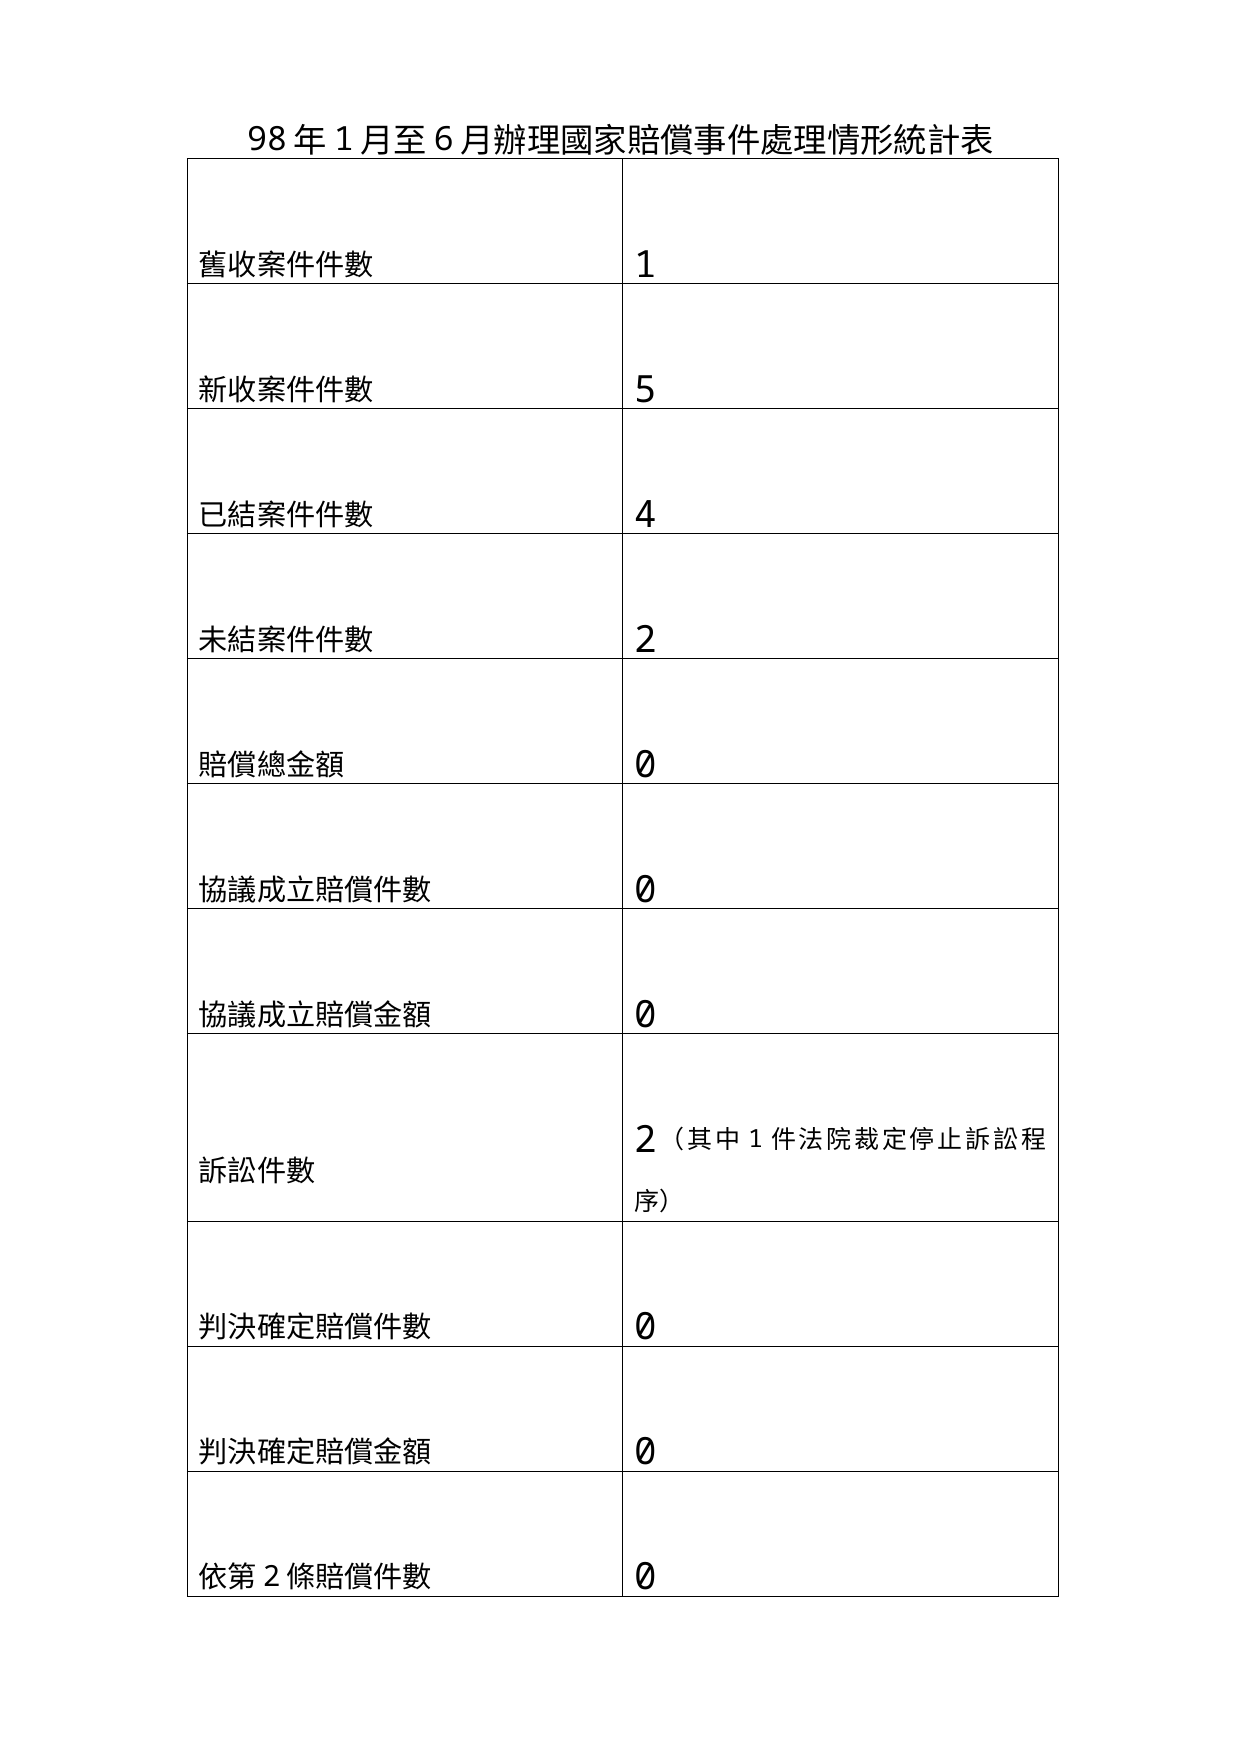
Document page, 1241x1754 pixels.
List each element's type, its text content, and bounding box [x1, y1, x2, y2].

table_cell 4 [623, 409, 1058, 533]
table_cell 賠償總金額 [188, 659, 622, 783]
table_cell 訴訟件數 [188, 1034, 622, 1221]
table_cell 0 [623, 659, 1058, 783]
table_cell 已結案件件數 [188, 409, 622, 533]
table_cell 0 [623, 1347, 1058, 1471]
table_cell 判決確定賠償金額 [188, 1347, 622, 1471]
table_cell 協議成立賠償金額 [188, 909, 622, 1033]
table_cell 0 [623, 1472, 1058, 1596]
table_cell 2 [623, 534, 1058, 658]
table_header 1 [623, 159, 1058, 283]
table_cell 協議成立賠償件數 [188, 784, 622, 908]
table_cell 2（其中1件法院裁定停止訴訟程序） [623, 1034, 1058, 1221]
table_cell 新收案件件數 [188, 284, 622, 408]
table_cell 0 [623, 909, 1058, 1033]
table_header 舊收案件件數 [188, 159, 622, 283]
table_cell 依第2條賠償件數 [188, 1472, 622, 1596]
table_cell 未結案件件數 [188, 534, 622, 658]
table_cell 0 [623, 1222, 1058, 1346]
table_cell 判決確定賠償件數 [188, 1222, 622, 1346]
text 98年1月至6月辦理國家賠償事件處理情形統計表 [187, 96, 1053, 158]
table_cell 0 [623, 784, 1058, 908]
table_cell 5 [623, 284, 1058, 408]
